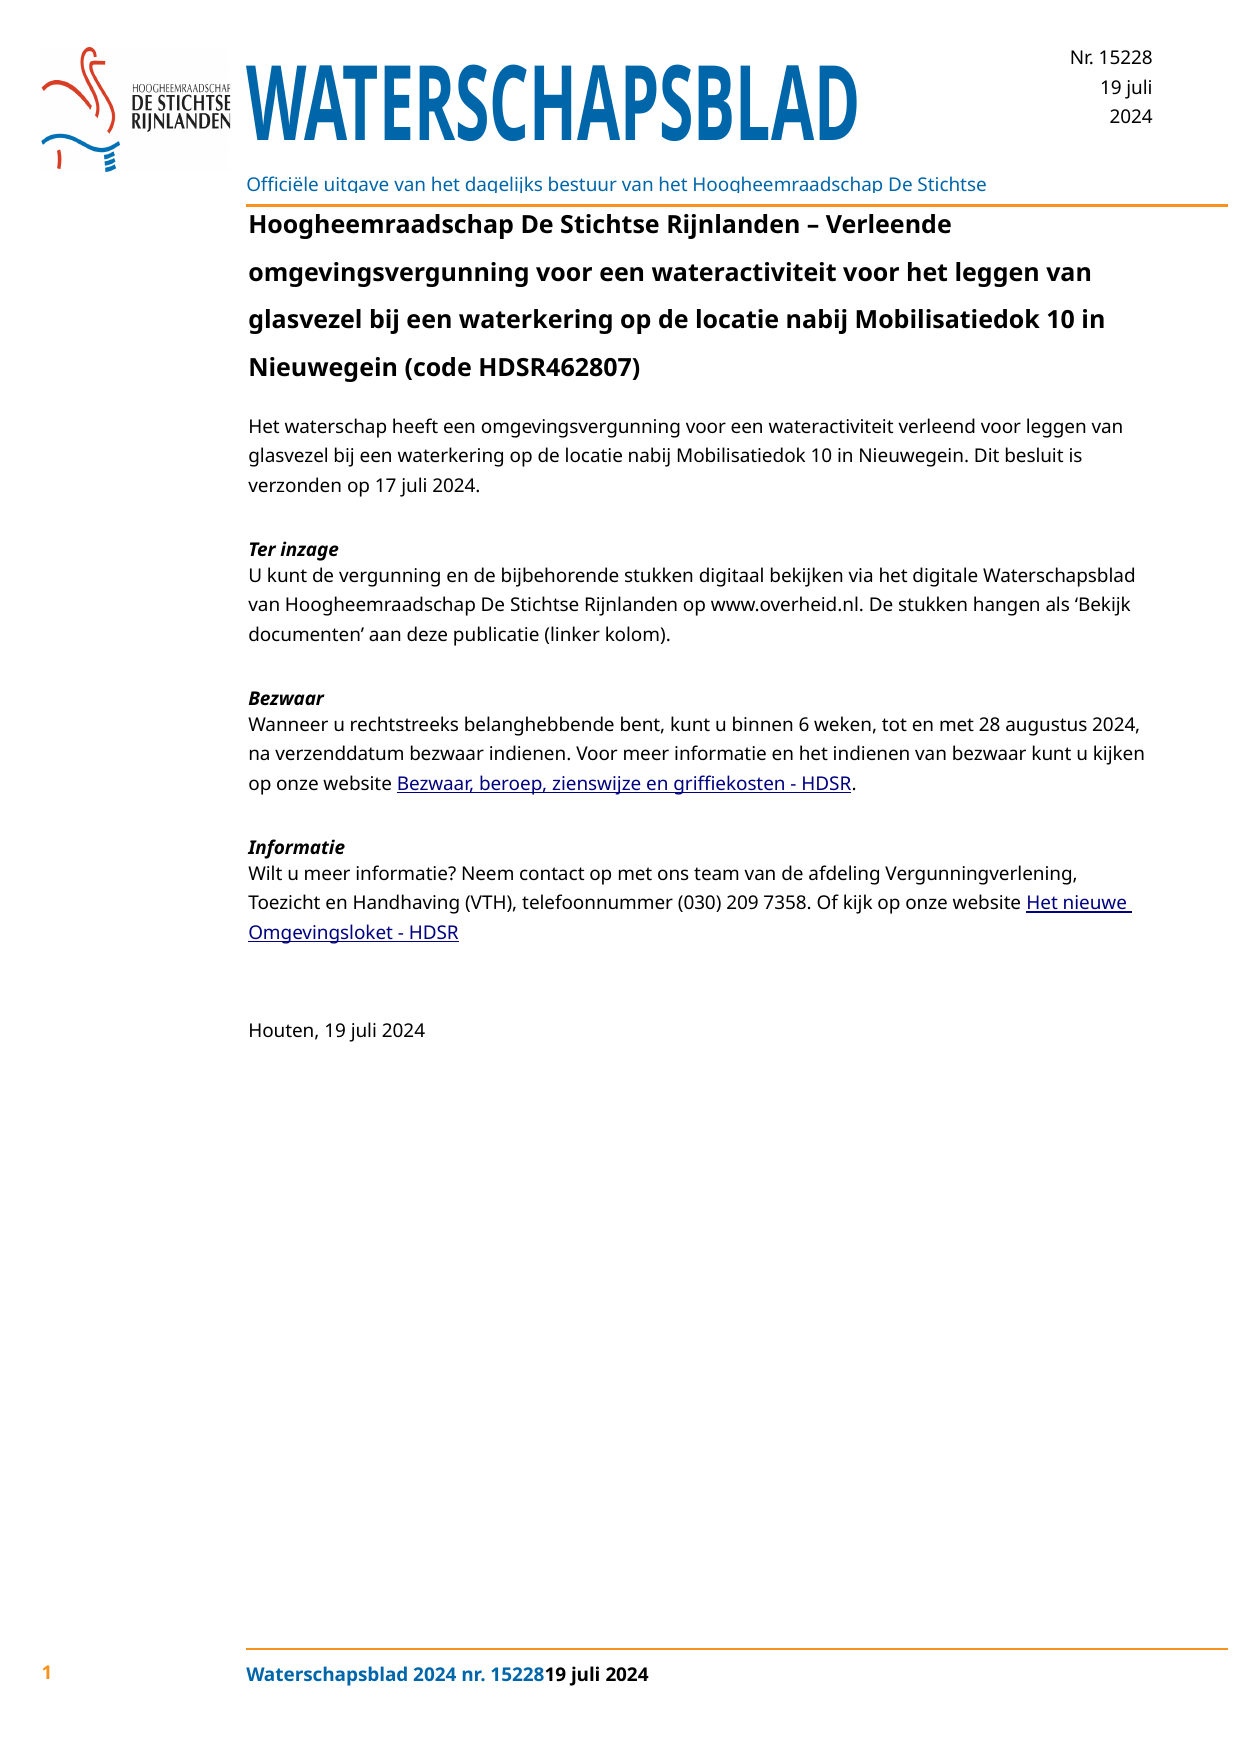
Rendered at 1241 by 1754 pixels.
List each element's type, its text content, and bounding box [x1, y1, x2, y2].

text Bezwaar [248, 685, 1152, 711]
text Hoogheemraadschap De Stichtse Rijnlanden – Verleende omgevingsvergunning voor een wateractiviteit voor het leggen van glasvezel bij een waterkering op de locatie nabij Mobilisatiedok 10 in Nieuwegein (code HDSR462807) [248, 207, 1152, 384]
picture [41, 47, 231, 172]
text Houten, 19 juli 2024 [248, 1017, 1152, 1043]
text Informatie [248, 834, 1152, 860]
text Ter inzage [248, 536, 1152, 562]
text U kunt de vergunning en de bijbehorende stukken digitaal bekijken via het digitale Waterschapsblad van Hoogheemraadschap De Stichtse Rijnlanden op www.overheid.nl. De stukken hangen als ‘Bekijk documenten’ aan deze publicatie (linker kolom). [248, 562, 1152, 647]
text Wanneer u rechtstreeks belanghebbende bent, kunt u binnen 6 weken, tot en met 28 augustus 2024, na verzenddatum bezwaar indienen. Voor meer informatie en het indienen van bezwaar kunt u kijken op onze website Bezwaar, beroep, zienswijze en griffiekosten - HDSR. [248, 711, 1152, 796]
text Wilt u meer informatie? Neem contact op met ons team van de afdeling Vergunningverlening, Toezicht en Handhaving (VTH), telefoonnummer (030) 209 7358. Of kijk op onze website Het nieuwe Omgevingsloket - HDSR [248, 860, 1152, 944]
text Het waterschap heeft een omgevingsvergunning voor een wateractiviteit verleend voor leggen van glasvezel bij een waterkering op de locatie nabij Mobilisatiedok 10 in Nieuwegein. Dit besluit is verzonden op 17 juli 2024. [248, 413, 1152, 498]
